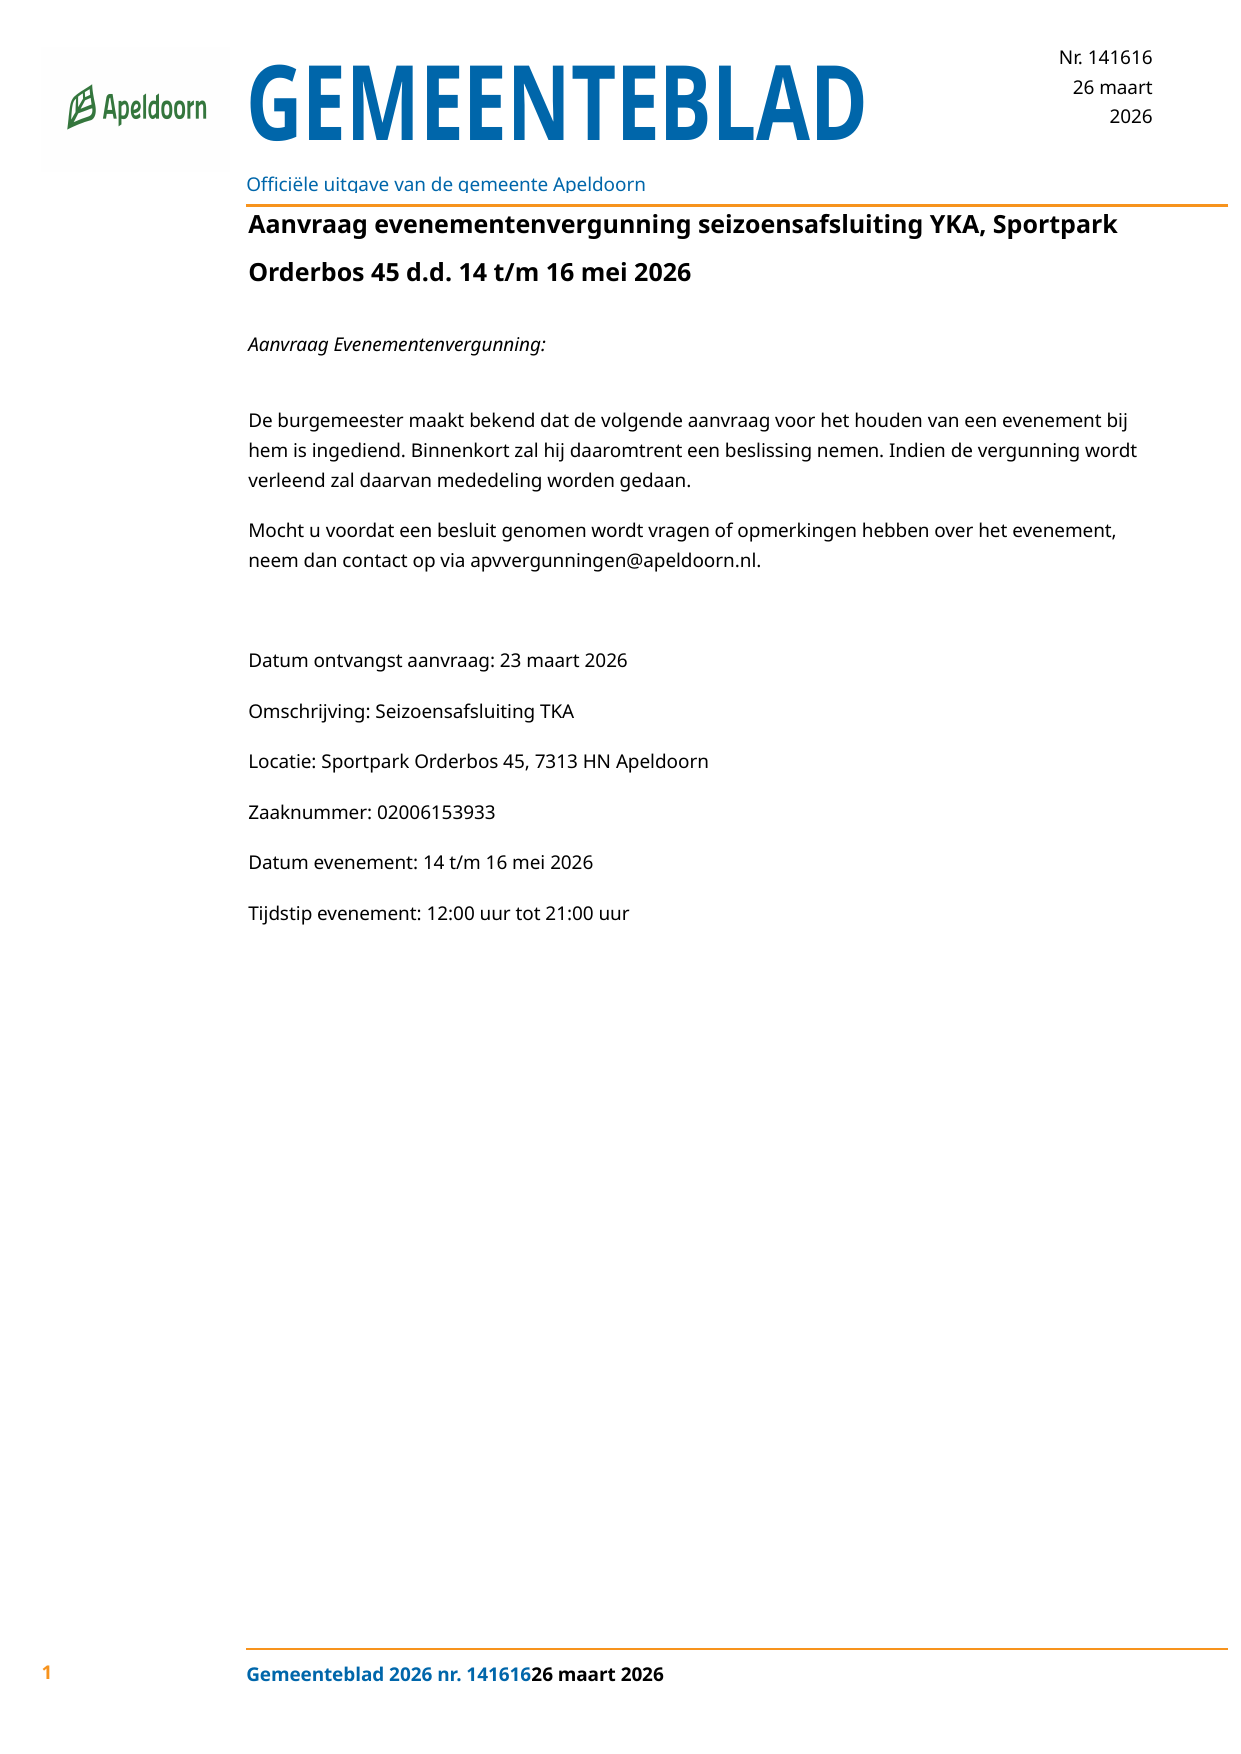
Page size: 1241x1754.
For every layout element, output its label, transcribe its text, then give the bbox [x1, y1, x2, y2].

text Locatie: Sportpark Orderbos 45, 7313 HN Apeldoorn [248, 748, 1152, 774]
text Datum ontvangst aanvraag: 23 maart 2026 [248, 648, 1152, 673]
text Datum evenement: 14 t/m 16 mei 2026 [248, 849, 1152, 875]
text Omschrijving: Seizoensafsluiting TKA [248, 698, 1152, 724]
text De burgemeester maakt bekend dat de volgende aanvraag voor het houden van een evenement bij hem is ingediend. Binnenkort zal hij daaromtrent een beslissing nemen. Indien de vergunning wordt verleend zal daarvan mededeling worden gedaan. [248, 408, 1152, 492]
picture [41, 47, 231, 172]
text Zaaknummer: 02006153933 [248, 799, 1152, 824]
text Aanvraag evenementenvergunning seizoensafsluiting YKA, Sportpark Orderbos 45 d.d. 14 t/m 16 mei 2026 [248, 207, 1152, 288]
text Mocht u voordat een besluit genomen wordt vragen of opmerkingen hebben over het evenement, neem dan contact op via apvvergunningen@apeldoorn.nl. [248, 517, 1152, 572]
text Aanvraag Evenementenvergunning: [248, 331, 1152, 357]
text Tijdstip evenement: 12:00 uur tot 21:00 uur [248, 900, 1152, 925]
